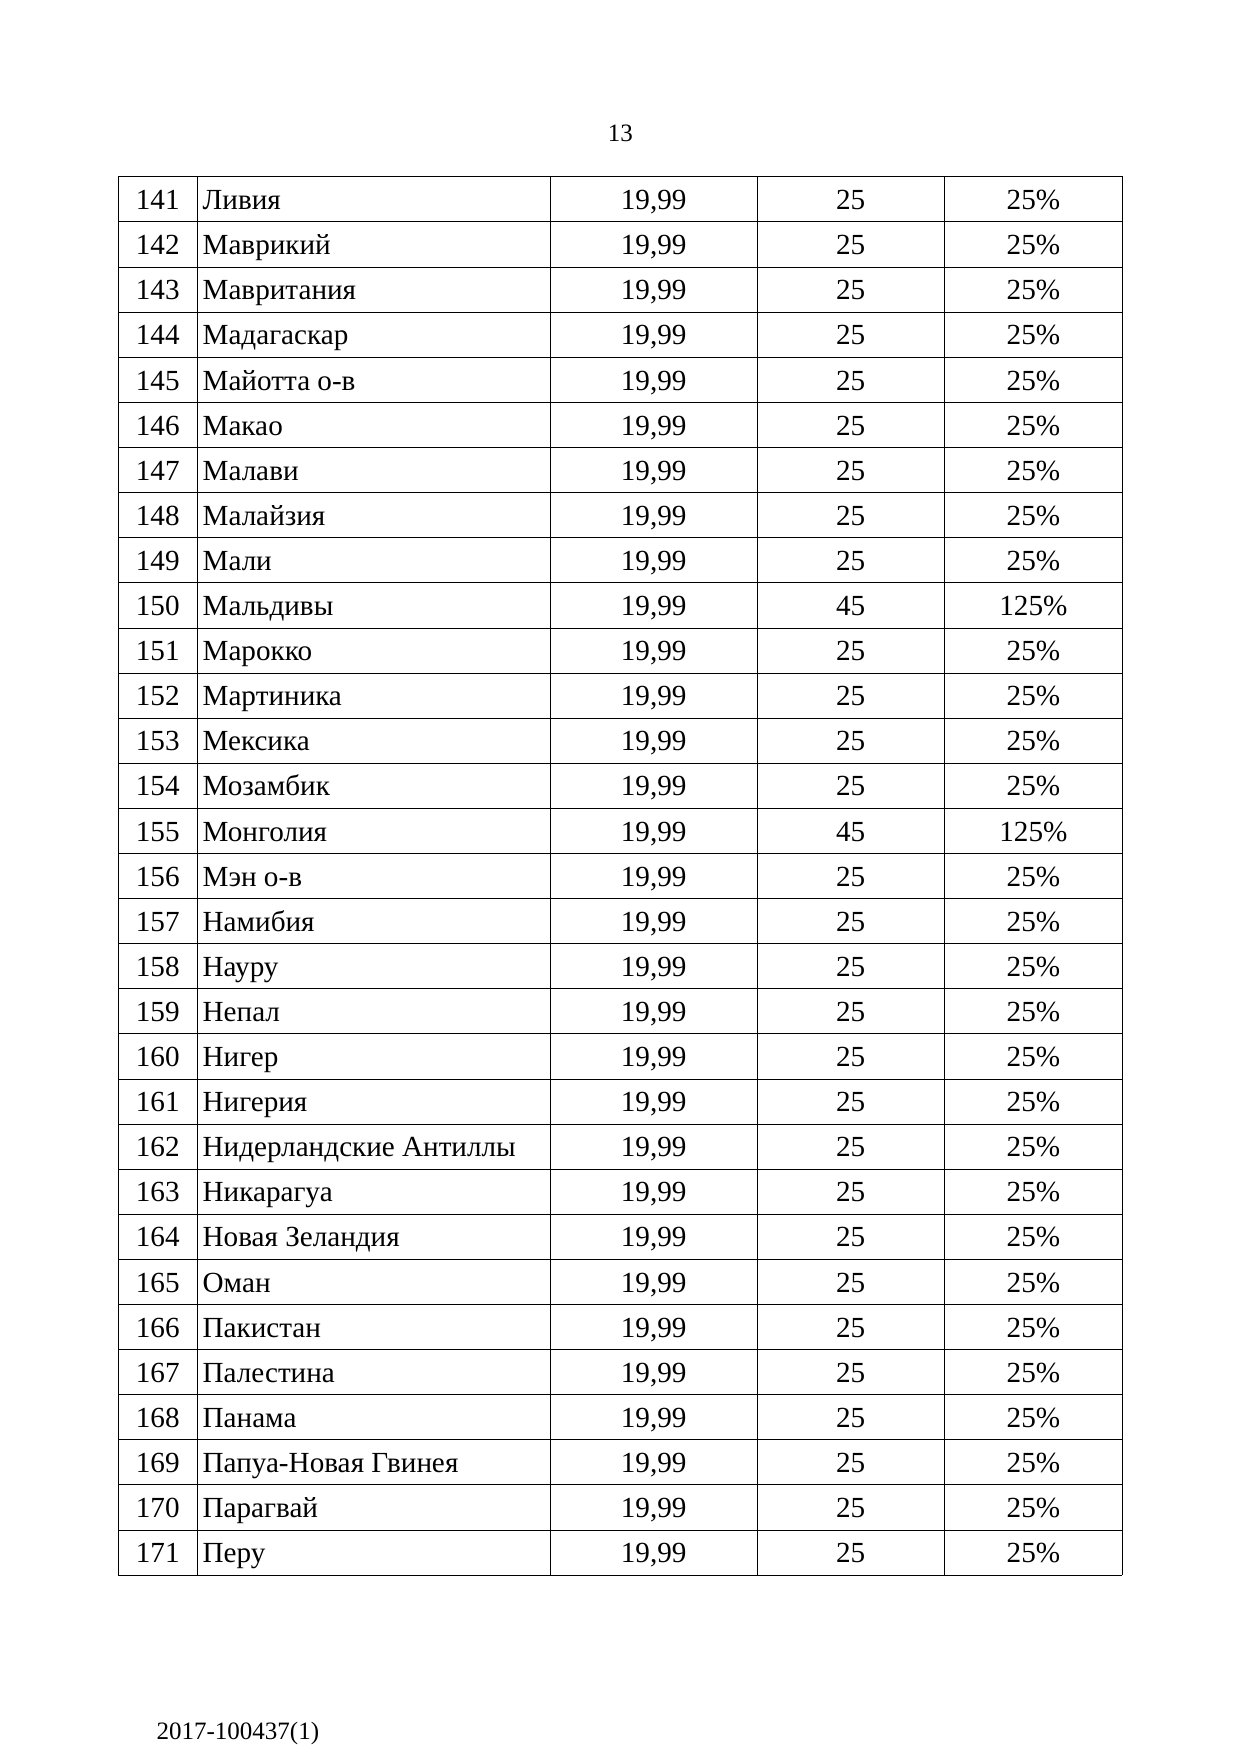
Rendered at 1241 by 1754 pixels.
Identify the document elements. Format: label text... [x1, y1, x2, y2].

table_cell 45 [758, 583, 944, 627]
table_cell 19,99 [551, 538, 757, 582]
table_cell Мартиника [198, 674, 550, 718]
table_cell Малайзия [198, 493, 550, 537]
table_cell 25 [758, 1125, 944, 1169]
table_cell 162 [119, 1125, 197, 1169]
table_cell 25% [945, 989, 1122, 1033]
table_cell 19,99 [551, 1395, 757, 1439]
table_cell Панама [198, 1395, 550, 1439]
table_cell 19,99 [551, 629, 757, 672]
table_cell 153 [119, 719, 197, 763]
table_cell Нидерландские Антиллы [198, 1125, 550, 1169]
table_cell 25 [758, 944, 944, 988]
table_cell 25% [945, 944, 1122, 988]
table_cell 143 [119, 268, 197, 312]
table_cell 154 [119, 764, 197, 808]
table_cell Перу [198, 1531, 550, 1574]
table_cell 25% [945, 358, 1122, 402]
table_cell 19,99 [551, 1260, 757, 1304]
table_cell 25 [758, 854, 944, 898]
table_cell 167 [119, 1350, 197, 1394]
table_cell 25 [758, 538, 944, 582]
table_cell 25 [758, 764, 944, 808]
table_cell 151 [119, 629, 197, 672]
table_cell 25% [945, 854, 1122, 898]
table_cell 25 [758, 1531, 944, 1574]
table_cell Мексика [198, 719, 550, 763]
table_cell 25 [758, 719, 944, 763]
table_cell 25 [758, 222, 944, 267]
table_cell 25 [758, 1395, 944, 1439]
table_cell 25 [758, 1440, 944, 1484]
table_cell 142 [119, 222, 197, 267]
table_cell 19,99 [551, 989, 757, 1033]
table_cell Папуа-Новая Гвинея [198, 1440, 550, 1484]
table_cell 171 [119, 1531, 197, 1574]
table_cell 19,99 [551, 1215, 757, 1259]
table_cell 19,99 [551, 222, 757, 267]
table_cell 25% [945, 1080, 1122, 1123]
table_cell 25% [945, 1170, 1122, 1214]
table_cell 19,99 [551, 268, 757, 312]
table_cell Новая Зеландия [198, 1215, 550, 1259]
table_cell 25 [758, 899, 944, 943]
table_cell 19,99 [551, 1034, 757, 1078]
table_cell Нигерия [198, 1080, 550, 1123]
table_cell 19,99 [551, 1170, 757, 1214]
table_cell 19,99 [551, 854, 757, 898]
table_cell Пакистан [198, 1305, 550, 1349]
table_cell 159 [119, 989, 197, 1033]
table_cell 25 [758, 1350, 944, 1394]
table_cell 25 [758, 1305, 944, 1349]
table_cell 19,99 [551, 177, 757, 221]
table_cell 25% [945, 177, 1122, 221]
table_cell 19,99 [551, 403, 757, 447]
table_cell 25 [758, 629, 944, 672]
table_cell 25% [945, 493, 1122, 537]
table_cell 164 [119, 1215, 197, 1259]
table_cell 25% [945, 538, 1122, 582]
table_cell 25 [758, 313, 944, 357]
table_cell 25% [945, 1125, 1122, 1169]
table_cell 19,99 [551, 1350, 757, 1394]
table_cell 170 [119, 1485, 197, 1529]
table_cell Ливия [198, 177, 550, 221]
table_cell 158 [119, 944, 197, 988]
table_cell 25% [945, 719, 1122, 763]
table_cell 25% [945, 1260, 1122, 1304]
table_cell 144 [119, 313, 197, 357]
table_cell 25% [945, 403, 1122, 447]
table_cell 25 [758, 403, 944, 447]
table_cell 25 [758, 989, 944, 1033]
table_cell Малави [198, 448, 550, 492]
table_cell 25 [758, 1080, 944, 1123]
table_cell 19,99 [551, 493, 757, 537]
table_cell 25% [945, 1395, 1122, 1439]
table_cell Мадагаскар [198, 313, 550, 357]
table_cell 19,99 [551, 674, 757, 718]
table_cell 45 [758, 809, 944, 853]
table_cell 149 [119, 538, 197, 582]
table_cell 25% [945, 674, 1122, 718]
table_cell 141 [119, 177, 197, 221]
table_cell 25% [945, 1440, 1122, 1484]
table_cell 19,99 [551, 764, 757, 808]
table_cell Марокко [198, 629, 550, 672]
table_cell 19,99 [551, 358, 757, 402]
table_cell 25% [945, 448, 1122, 492]
table_cell 146 [119, 403, 197, 447]
table_cell 150 [119, 583, 197, 627]
table_cell 165 [119, 1260, 197, 1304]
table_cell 25 [758, 493, 944, 537]
table_cell 25 [758, 268, 944, 312]
table_cell 19,99 [551, 809, 757, 853]
table_cell Непал [198, 989, 550, 1033]
table_cell Палестина [198, 1350, 550, 1394]
table_cell 161 [119, 1080, 197, 1123]
table_cell 25% [945, 1215, 1122, 1259]
table_cell 25% [945, 899, 1122, 943]
table_cell 163 [119, 1170, 197, 1214]
table_cell Парагвай [198, 1485, 550, 1529]
table_cell 166 [119, 1305, 197, 1349]
table_cell 25% [945, 764, 1122, 808]
table_cell Мэн о-в [198, 854, 550, 898]
table_cell 19,99 [551, 448, 757, 492]
table_cell 152 [119, 674, 197, 718]
table_cell 25% [945, 1034, 1122, 1078]
table_cell Науру [198, 944, 550, 988]
table_cell 19,99 [551, 899, 757, 943]
table_cell 25% [945, 629, 1122, 672]
table_cell 19,99 [551, 583, 757, 627]
table_cell 148 [119, 493, 197, 537]
table_cell 25% [945, 268, 1122, 312]
table_cell 25% [945, 313, 1122, 357]
table_cell 25 [758, 1485, 944, 1529]
table_cell 155 [119, 809, 197, 853]
table_cell 25 [758, 1034, 944, 1078]
table_cell 19,99 [551, 1485, 757, 1529]
table_cell 19,99 [551, 1125, 757, 1169]
table_cell 25 [758, 358, 944, 402]
table_cell Монголия [198, 809, 550, 853]
table_cell 157 [119, 899, 197, 943]
table_cell 156 [119, 854, 197, 898]
table_cell 19,99 [551, 719, 757, 763]
table_cell Макао [198, 403, 550, 447]
table_cell 125% [945, 809, 1122, 853]
table_cell 19,99 [551, 313, 757, 357]
table_cell Никарагуа [198, 1170, 550, 1214]
table_cell 25 [758, 1215, 944, 1259]
table_cell Оман [198, 1260, 550, 1304]
table_cell 19,99 [551, 944, 757, 988]
table_cell 147 [119, 448, 197, 492]
table_cell 19,99 [551, 1080, 757, 1123]
table_cell 25 [758, 674, 944, 718]
table_cell 19,99 [551, 1305, 757, 1349]
table_cell Намибия [198, 899, 550, 943]
table_cell 19,99 [551, 1440, 757, 1484]
table_cell Мозамбик [198, 764, 550, 808]
table_cell 125% [945, 583, 1122, 627]
table_cell 25% [945, 222, 1122, 267]
table_cell Мальдивы [198, 583, 550, 627]
table_cell 25 [758, 448, 944, 492]
table_cell 168 [119, 1395, 197, 1439]
table_cell 25 [758, 1260, 944, 1304]
table_cell Мали [198, 538, 550, 582]
table_cell 169 [119, 1440, 197, 1484]
table_cell 25% [945, 1305, 1122, 1349]
table_cell 25% [945, 1485, 1122, 1529]
table_cell 160 [119, 1034, 197, 1078]
table_cell 19,99 [551, 1531, 757, 1574]
table_cell Нигер [198, 1034, 550, 1078]
table_cell Майотта о-в [198, 358, 550, 402]
table_cell 25% [945, 1350, 1122, 1394]
table_cell 25 [758, 177, 944, 221]
table_cell 145 [119, 358, 197, 402]
table_cell 25 [758, 1170, 944, 1214]
table_cell Маврикий [198, 222, 550, 267]
table_cell 25% [945, 1531, 1122, 1574]
table_cell Мавритания [198, 268, 550, 312]
